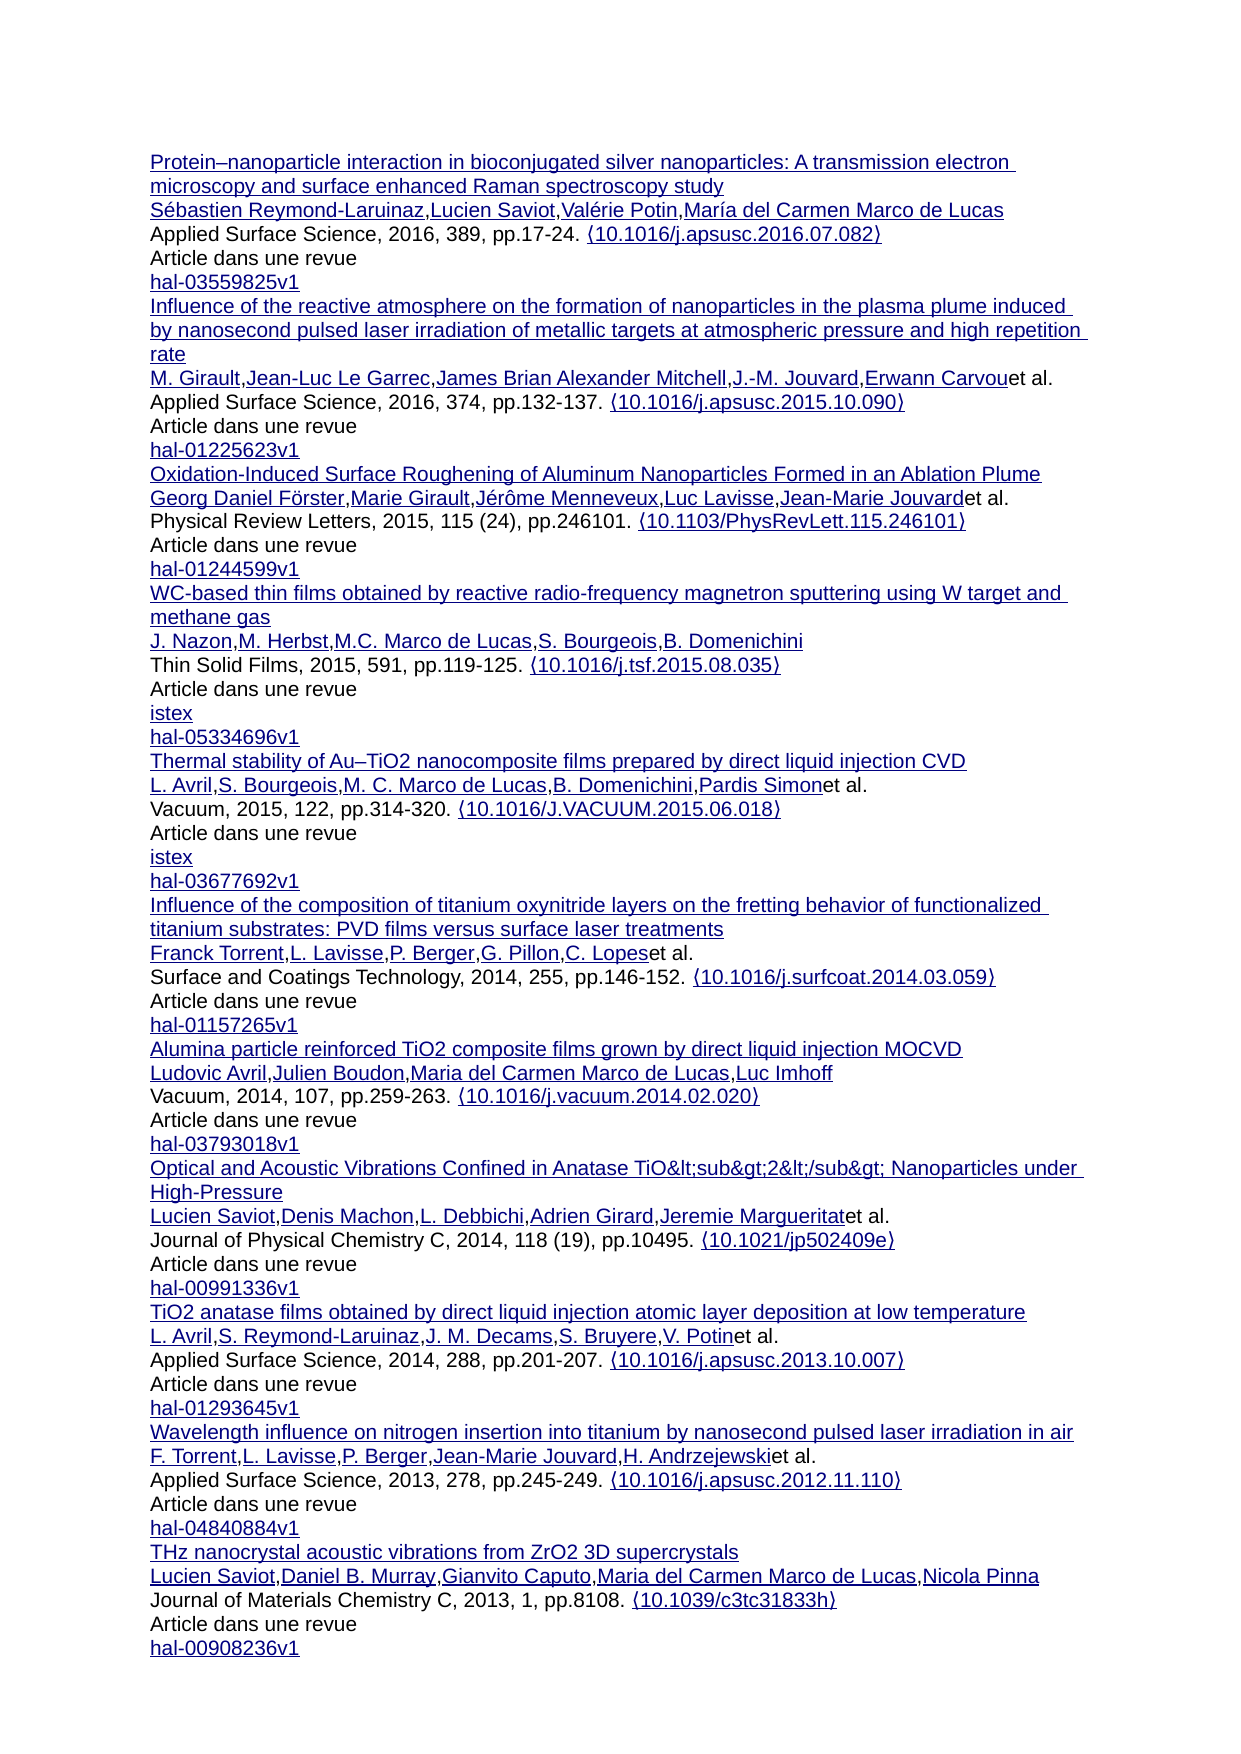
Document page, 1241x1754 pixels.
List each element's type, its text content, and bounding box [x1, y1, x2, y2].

table_cell Protein–nanoparticle interaction in bioconjugated silver nanoparticles: A transmission electron microscopy and surface enhanced Raman spectroscopy study Sébastien Reymond-Laruinaz,Lucien Saviot,Valérie Potin,María del Carmen Marco de Lucas Applied Surface Science, 2016, 389, pp.17-24. ⟨10.1016/j.apsusc.2016.07.082⟩ Article dans une revue hal-03559825v1 [150, 150, 1090, 294]
table_cell Wavelength influence on nitrogen insertion into titanium by nanosecond pulsed laser irradiation in air F. Torrent,L. Lavisse,P. Berger,Jean-Marie Jouvard,H. Andrzejewskiet al. Applied Surface Science, 2013, 278, pp.245-249. ⟨10.1016/j.apsusc.2012.11.110⟩ Article dans une revue hal-04840884v1 [150, 1420, 1090, 1539]
table_cell WC-based thin films obtained by reactive radio-frequency magnetron sputtering using W target and methane gas J. Nazon,M. Herbst,M.C. Marco de Lucas,S. Bourgeois,B. Domenichini Thin Solid Films, 2015, 591, pp.119-125. ⟨10.1016/j.tsf.2015.08.035⟩ Article dans une revue istex hal-05334696v1 [150, 581, 1090, 749]
table_cell Thermal stability of Au–TiO2 nanocomposite films prepared by direct liquid injection CVD L. Avril,S. Bourgeois,M. C. Marco de Lucas,B. Domenichini,Pardis Simonet al. Vacuum, 2015, 122, pp.314-320. ⟨10.1016/J.VACUUM.2015.06.018⟩ Article dans une revue istex hal-03677692v1 [150, 749, 1090, 893]
table_cell THz nanocrystal acoustic vibrations from ZrO2 3D supercrystals Lucien Saviot,Daniel B. Murray,Gianvito Caputo,Maria del Carmen Marco de Lucas,Nicola Pinna Journal of Materials Chemistry C, 2013, 1, pp.8108. ⟨10.1039/c3tc31833h⟩ Article dans une revue hal-00908236v1 [150, 1540, 1090, 1659]
table_cell Influence of the composition of titanium oxynitride layers on the fretting behavior of functionalized titanium substrates: PVD films versus surface laser treatments Franck Torrent,L. Lavisse,P. Berger,G. Pillon,C. Lopeset al. Surface and Coatings Technology, 2014, 255, pp.146-152. ⟨10.1016/j.surfcoat.2014.03.059⟩ Article dans une revue hal-01157265v1 [150, 893, 1090, 1036]
table_cell Alumina particle reinforced TiO2 composite films grown by direct liquid injection MOCVD Ludovic Avril,Julien Boudon,Maria del Carmen Marco de Lucas,Luc Imhoff Vacuum, 2014, 107, pp.259-263. ⟨10.1016/j.vacuum.2014.02.020⟩ Article dans une revue hal-03793018v1 [150, 1036, 1090, 1156]
table_cell Oxidation-Induced Surface Roughening of Aluminum Nanoparticles Formed in an Ablation Plume Georg Daniel Förster,Marie Girault,Jérôme Menneveux,Luc Lavisse,Jean-Marie Jouvardet al. Physical Review Letters, 2015, 115 (24), pp.246101. ⟨10.1103/PhysRevLett.115.246101⟩ Article dans une revue hal-01244599v1 [150, 461, 1090, 581]
table_cell TiO2 anatase films obtained by direct liquid injection atomic layer deposition at low temperature L. Avril,S. Reymond-Laruinaz,J. M. Decams,S. Bruyere,V. Potinet al. Applied Surface Science, 2014, 288, pp.201-207. ⟨10.1016/j.apsusc.2013.10.007⟩ Article dans une revue hal-01293645v1 [150, 1300, 1090, 1420]
table_cell Influence of the reactive atmosphere on the formation of nanoparticles in the plasma plume induced by nanosecond pulsed laser irradiation of metallic targets at atmospheric pressure and high repetition rate M. Girault,Jean-Luc Le Garrec,James Brian Alexander Mitchell,J.-M. Jouvard,Erwann Carvouet al. Applied Surface Science, 2016, 374, pp.132-137. ⟨10.1016/j.apsusc.2015.10.090⟩ Article dans une revue hal-01225623v1 [150, 294, 1090, 461]
table_cell Optical and Acoustic Vibrations Confined in Anatase TiO&lt;sub&gt;2&lt;/sub&gt; Nanoparticles under High-Pressure Lucien Saviot,Denis Machon,L. Debbichi,Adrien Girard,Jeremie Margueritatet al. Journal of Physical Chemistry C, 2014, 118 (19), pp.10495. ⟨10.1021/jp502409e⟩ Article dans une revue hal-00991336v1 [150, 1156, 1090, 1300]
